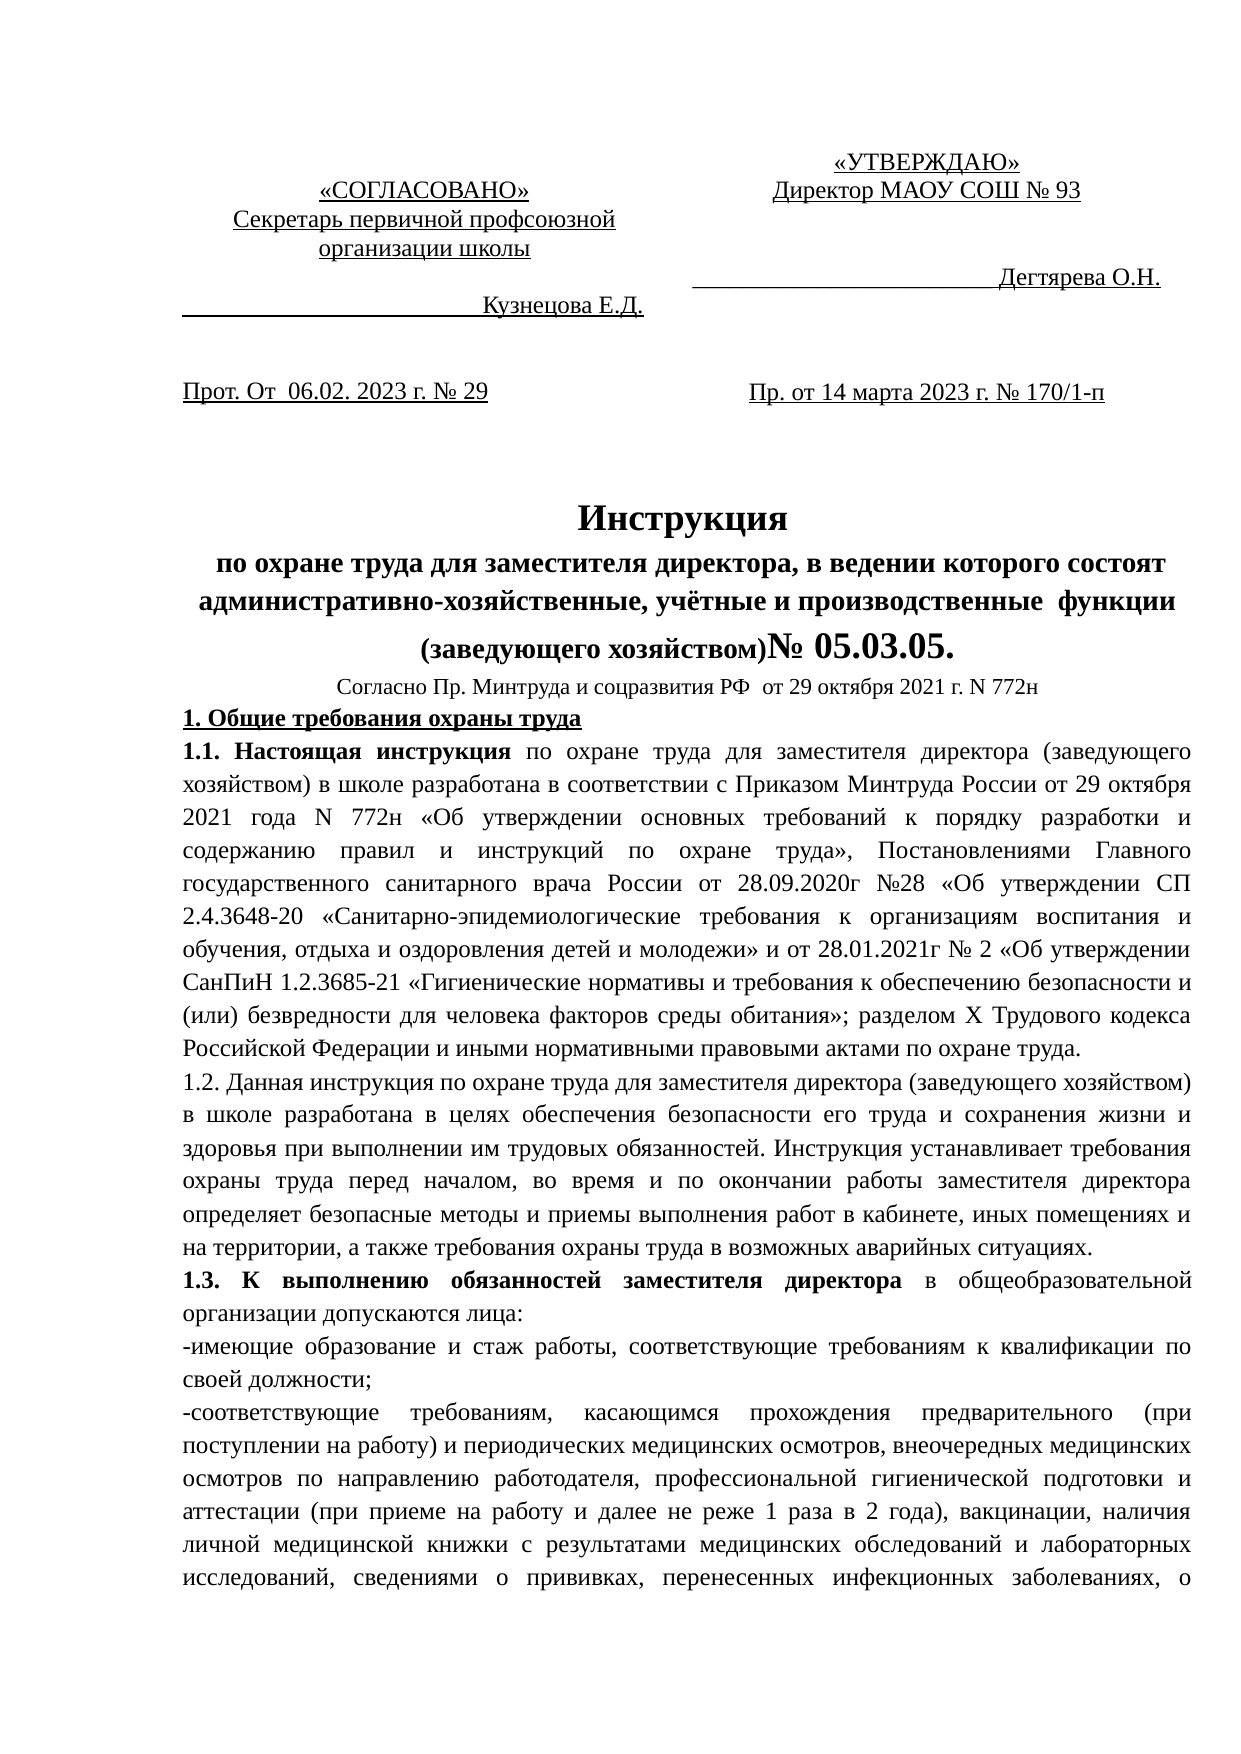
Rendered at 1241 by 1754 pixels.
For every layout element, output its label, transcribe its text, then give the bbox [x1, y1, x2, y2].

text -имеющие образование и стаж работы, соответствующие требованиям к квалификации по своей должности; [182, 1331, 1192, 1392]
text 1.3. К выполнению обязанностей заместителя директора в общеобразовательной организации допускаются лица: [182, 1265, 1192, 1326]
table_header «СОГЛАСОВАНО» Секретарь первичной профсоюзной организации школы ________________________Кузнецова Е.Д. Прот. От 06.02. 2023 г. № 29 [182, 147, 666, 434]
text Согласно Пр. Минтруда и соцразвития РФ от 29 октября 2021 г. N 772н [182, 673, 1192, 699]
text -соответствующие требованиям, касающимся прохождения предварительного (при поступлении на работу) и периодических медицинских осмотров, внеочередных медицинских осмотров по направлению работодателя, профессиональной гигиенической подготовки и аттестации (при приеме на работу и далее не реже 1 раза в 2 года), вакцинации, наличия личной медицинской книжки с результатами медицинских обследований и лабораторных исследований, сведениями о прививках, перенесенных инфекционных заболеваниях, о [182, 1397, 1192, 1591]
table_header «УТВЕРЖДАЮ» Директор МАОУ СОШ № 93 ________________________ Дегтярева О.Н. Пр. от 14 марта 2023 г. № 170/1-п [666, 147, 1187, 434]
text 1.1. Настоящая инструкция по охране труда для заместителя директора (заведующего хозяйством) в школе разработана в соответствии с Приказом Минтруда России от 29 октября 2021 года N 772н «Об утверждении основных требований к порядку разработки и содержанию правил и инструкций по охране труда», Постановлениями Главного государственного санитарного врача России от 28.09.2020г №28 «Об утверждении СП 2.4.3648-20 «Санитарно-эпидемиологические требования к организациям воспитания и обучения, отдыха и оздоровления детей и молодежи» и от 28.01.2021г № 2 «Об утверждении СанПиН 1.2.3685-21 «Гигиенические нормативы и требования к обеспечению безопасности и (или) безвредности для человека факторов среды обитания»; разделом Х Трудового кодекса Российской Федерации и иными нормативными правовыми актами по охране труда. [182, 736, 1192, 1062]
text 1.2. Данная инструкция по охране труда для заместителя директора (заведующего хозяйством) в школе разработана в целях обеспечения безопасности его труда и сохранения жизни и здоровья при выполнении им трудовых обязанностей. Инструкция устанавливает требования охраны труда перед началом, во время и по окончании работы заместителя директора определяет безопасные методы и приемы выполнения работ в кабинете, иных помещениях и на территории, а также требования охраны труда в возможных аварийных ситуациях. [182, 1067, 1192, 1260]
text 1. Общие требования охраны труда [182, 703, 1192, 732]
text по охране труда для заместителя директора, в ведении которого состоят административно-хозяйственные, учётные и производственные функции (заведующего хозяйством)№ 05.03.05. [182, 545, 1192, 667]
text Инструкция [182, 495, 1192, 538]
